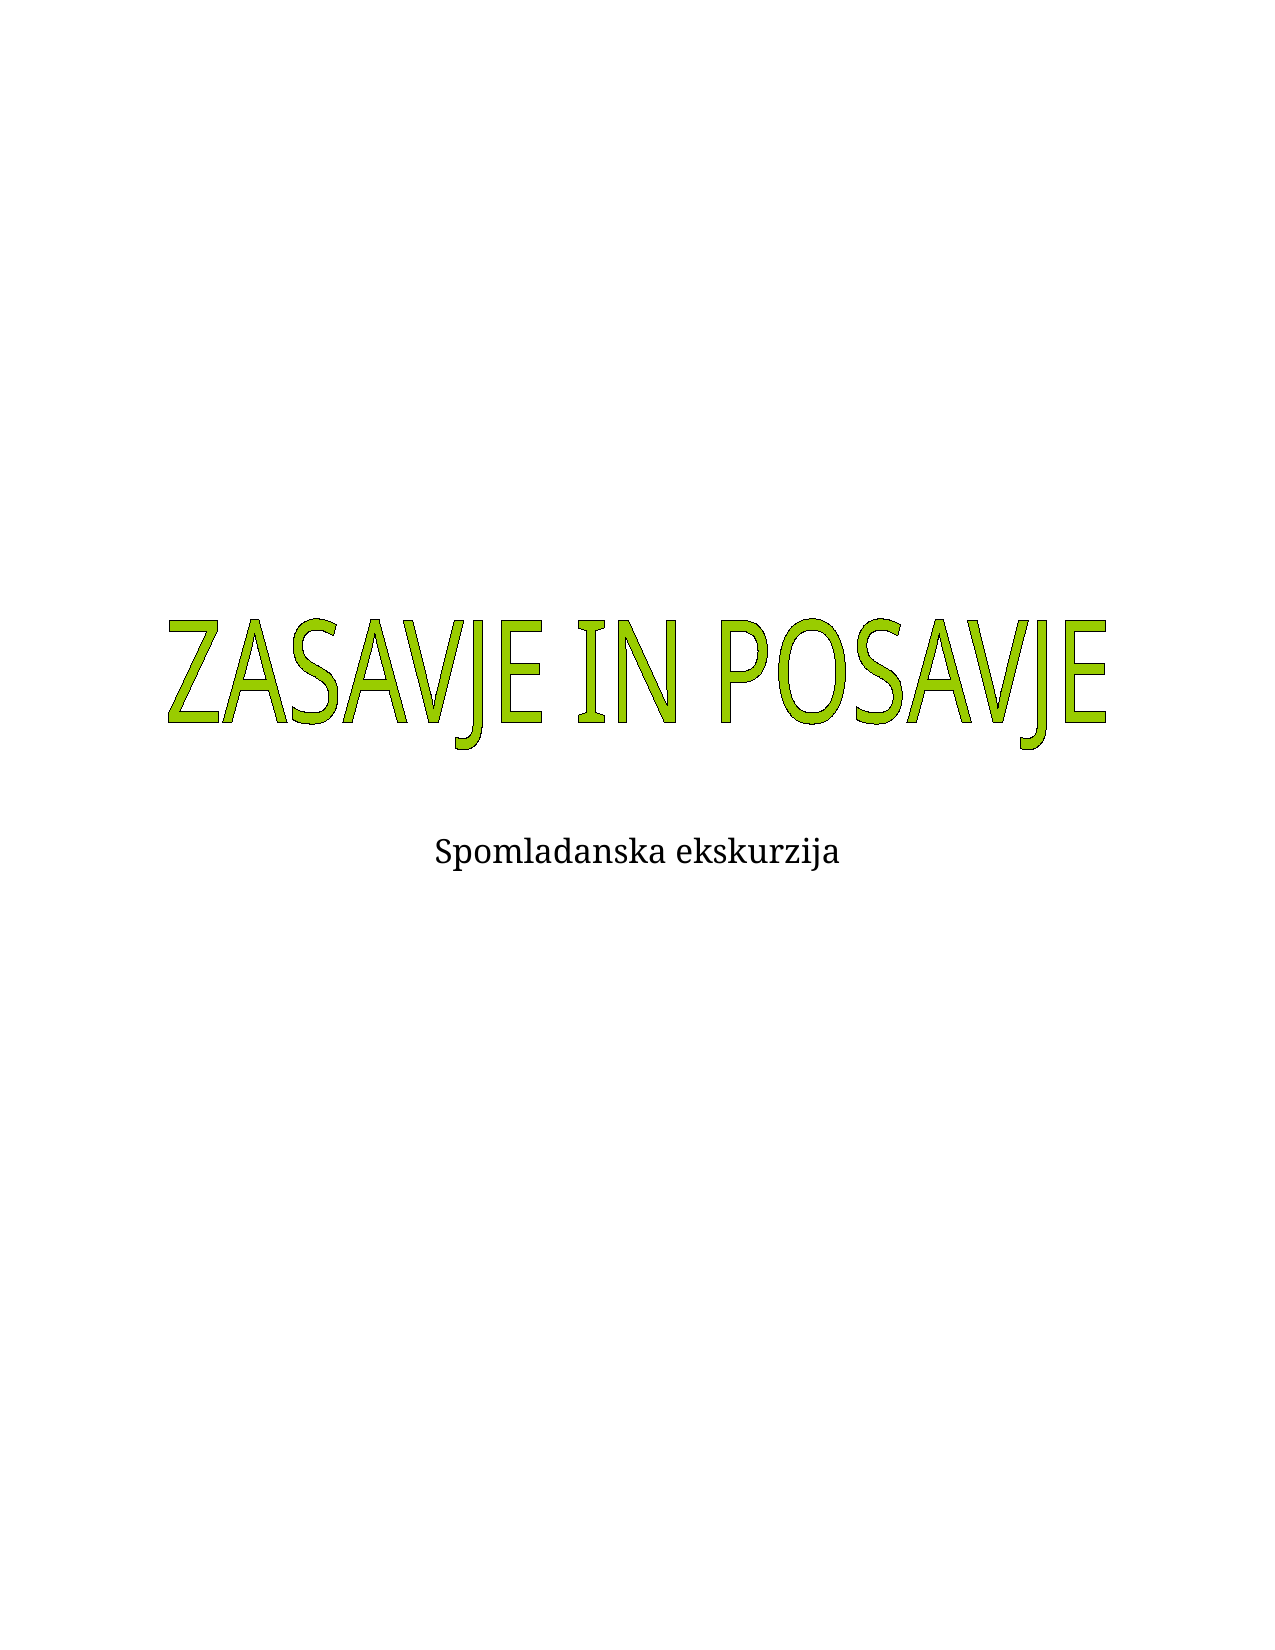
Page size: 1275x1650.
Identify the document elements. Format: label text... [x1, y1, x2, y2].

text Spomladanska ekskurzija [187, 828, 1088, 873]
